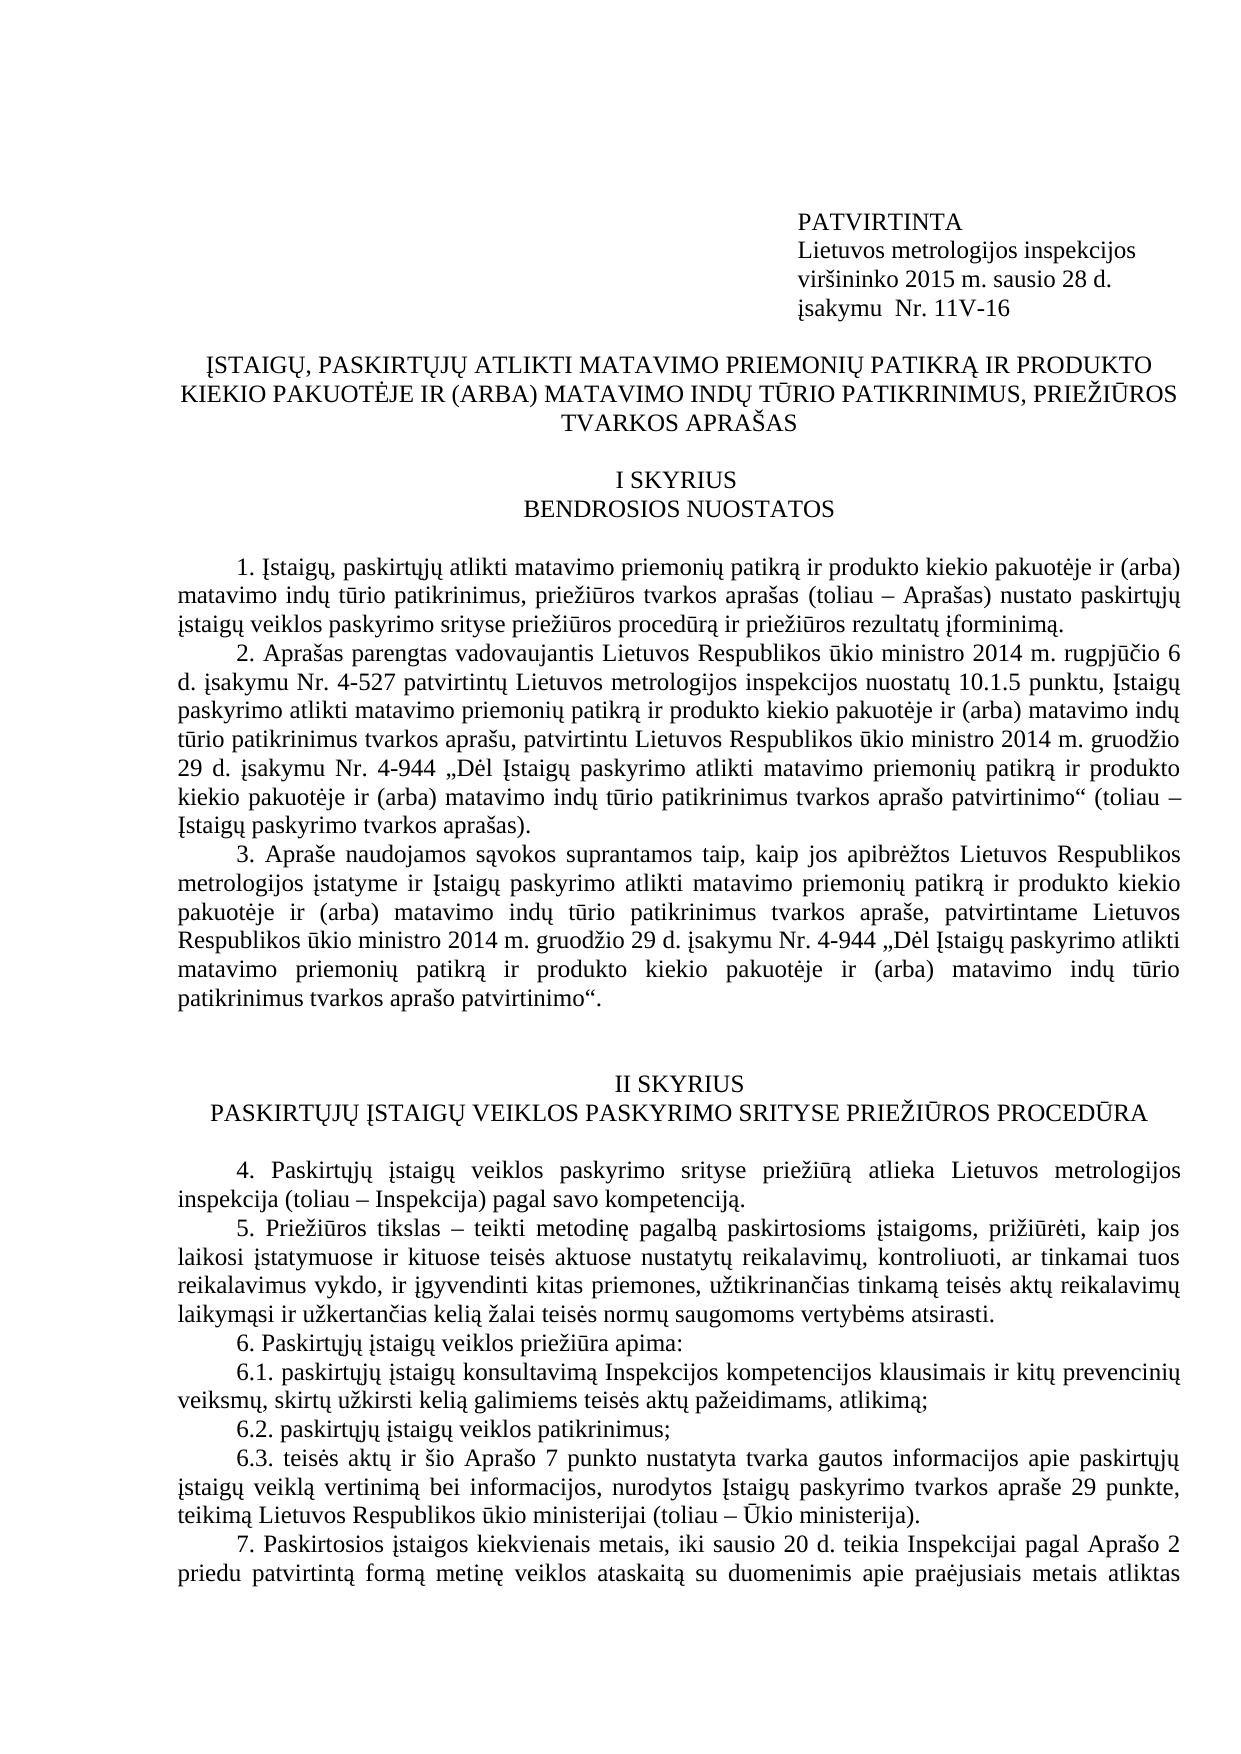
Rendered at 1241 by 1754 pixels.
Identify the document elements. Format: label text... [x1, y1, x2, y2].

text 6.2. paskirtųjų įstaigų veiklos patikrinimus; [177, 1414, 1181, 1443]
text ĮSTAIGŲ, PASKIRTŲJŲ ATLIKTI MATAVIMO PRIEMONIŲ PATIKRĄ IR PRODUKTO KIEKIO PAKUOTĖJE IR (ARBA) MATAVIMO INDŲ TŪRIO PATIKRINIMUS, PRIEŽIŪROS TVARKOS APRAŠAS [177, 350, 1181, 437]
text PASKIRTŲJŲ ĮSTAIGŲ VEIKLOS PASKYRIMO SRITYSE PRIEŽIŪROS PROCEDŪRA [177, 1098, 1181, 1127]
text Lietuvos metrologijos inspekcijos [797, 235, 1181, 264]
text 4. Paskirtųjų įstaigų veiklos paskyrimo srityse priežiūrą atlieka Lietuvos metrologijos inspekcija (toliau – Inspekcija) pagal savo kompetenciją. [177, 1155, 1181, 1213]
text 2. Aprašas parengtas vadovaujantis Lietuvos Respublikos ūkio ministro 2014 m. rugpjūčio 6 d. įsakymu Nr. 4-527 patvirtintų Lietuvos metrologijos inspekcijos nuostatų 10.1.5 punktu, Įstaigų paskyrimo atlikti matavimo priemonių patikrą ir produkto kiekio pakuotėje ir (arba) matavimo indų tūrio patikrinimus tvarkos aprašu, patvirtintu Lietuvos Respublikos ūkio ministro 2014 m. gruodžio 29 d. įsakymu Nr. 4-944 „Dėl Įstaigų paskyrimo atlikti matavimo priemonių patikrą ir produkto kiekio pakuotėje ir (arba) matavimo indų tūrio patikrinimus tvarkos aprašo patvirtinimo“ (toliau – Įstaigų paskyrimo tvarkos aprašas). [177, 638, 1181, 839]
text PATVIRTINTA [797, 207, 1181, 235]
text 3. Apraše naudojamos sąvokos suprantamos taip, kaip jos apibrėžtos Lietuvos Respublikos metrologijos įstatyme ir Įstaigų paskyrimo atlikti matavimo priemonių patikrą ir produkto kiekio pakuotėje ir (arba) matavimo indų tūrio patikrinimus tvarkos apraše, patvirtintame Lietuvos Respublikos ūkio ministro 2014 m. gruodžio 29 d. įsakymu Nr. 4-944 „Dėl Įstaigų paskyrimo atlikti matavimo priemonių patikrą ir produkto kiekio pakuotėje ir (arba) matavimo indų tūrio patikrinimus tvarkos aprašo patvirtinimo“. [177, 839, 1181, 1012]
text 6.3. teisės aktų ir šio Aprašo 7 punkto nustatyta tvarka gautos informacijos apie paskirtųjų įstaigų veiklą vertinimą bei informacijos, nurodytos Įstaigų paskyrimo tvarkos apraše 29 punkte, teikimą Lietuvos Respublikos ūkio ministerijai (toliau – Ūkio ministerija). [177, 1443, 1181, 1529]
text 5. Priežiūros tikslas – teikti metodinę pagalbą paskirtosioms įstaigoms, prižiūrėti, kaip jos laikosi įstatymuose ir kituose teisės aktuose nustatytų reikalavimų, kontroliuoti, ar tinkamai tuos reikalavimus vykdo, ir įgyvendinti kitas priemones, užtikrinančias tinkamą teisės aktų reikalavimų laikymąsi ir užkertančias kelią žalai teisės normų saugomoms vertybėms atsirasti. [177, 1213, 1181, 1328]
text 1. Įstaigų, paskirtųjų atlikti matavimo priemonių patikrą ir produkto kiekio pakuotėje ir (arba) matavimo indų tūrio patikrinimus, priežiūros tvarkos aprašas (toliau – Aprašas) nustato paskirtųjų įstaigų veiklos paskyrimo srityse priežiūros procedūrą ir priežiūros rezultatų įforminimą. [177, 552, 1181, 638]
text 7. Paskirtosios įstaigos kiekvienais metais, iki sausio 20 d. teikia Inspekcijai pagal Aprašo 2 priedu patvirtintą formą metinę veiklos ataskaitą su duomenimis apie praėjusiais metais atliktas [177, 1529, 1181, 1587]
text I skyrius [177, 465, 1181, 494]
text 6.1. paskirtųjų įstaigų konsultavimą Inspekcijos kompetencijos klausimais ir kitų prevencinių veiksmų, skirtų užkirsti kelią galimiems teisės aktų pažeidimams, atlikimą; [177, 1357, 1181, 1414]
text įsakymu Nr. 11V-16 [797, 293, 1181, 322]
text BENDROSIOS NUOSTATOS [177, 494, 1181, 523]
text II SKYRIUS [177, 1069, 1181, 1098]
text viršininko 2015 m. sausio 28 d. [797, 264, 1181, 293]
text 6. Paskirtųjų įstaigų veiklos priežiūra apima: [177, 1328, 1181, 1357]
